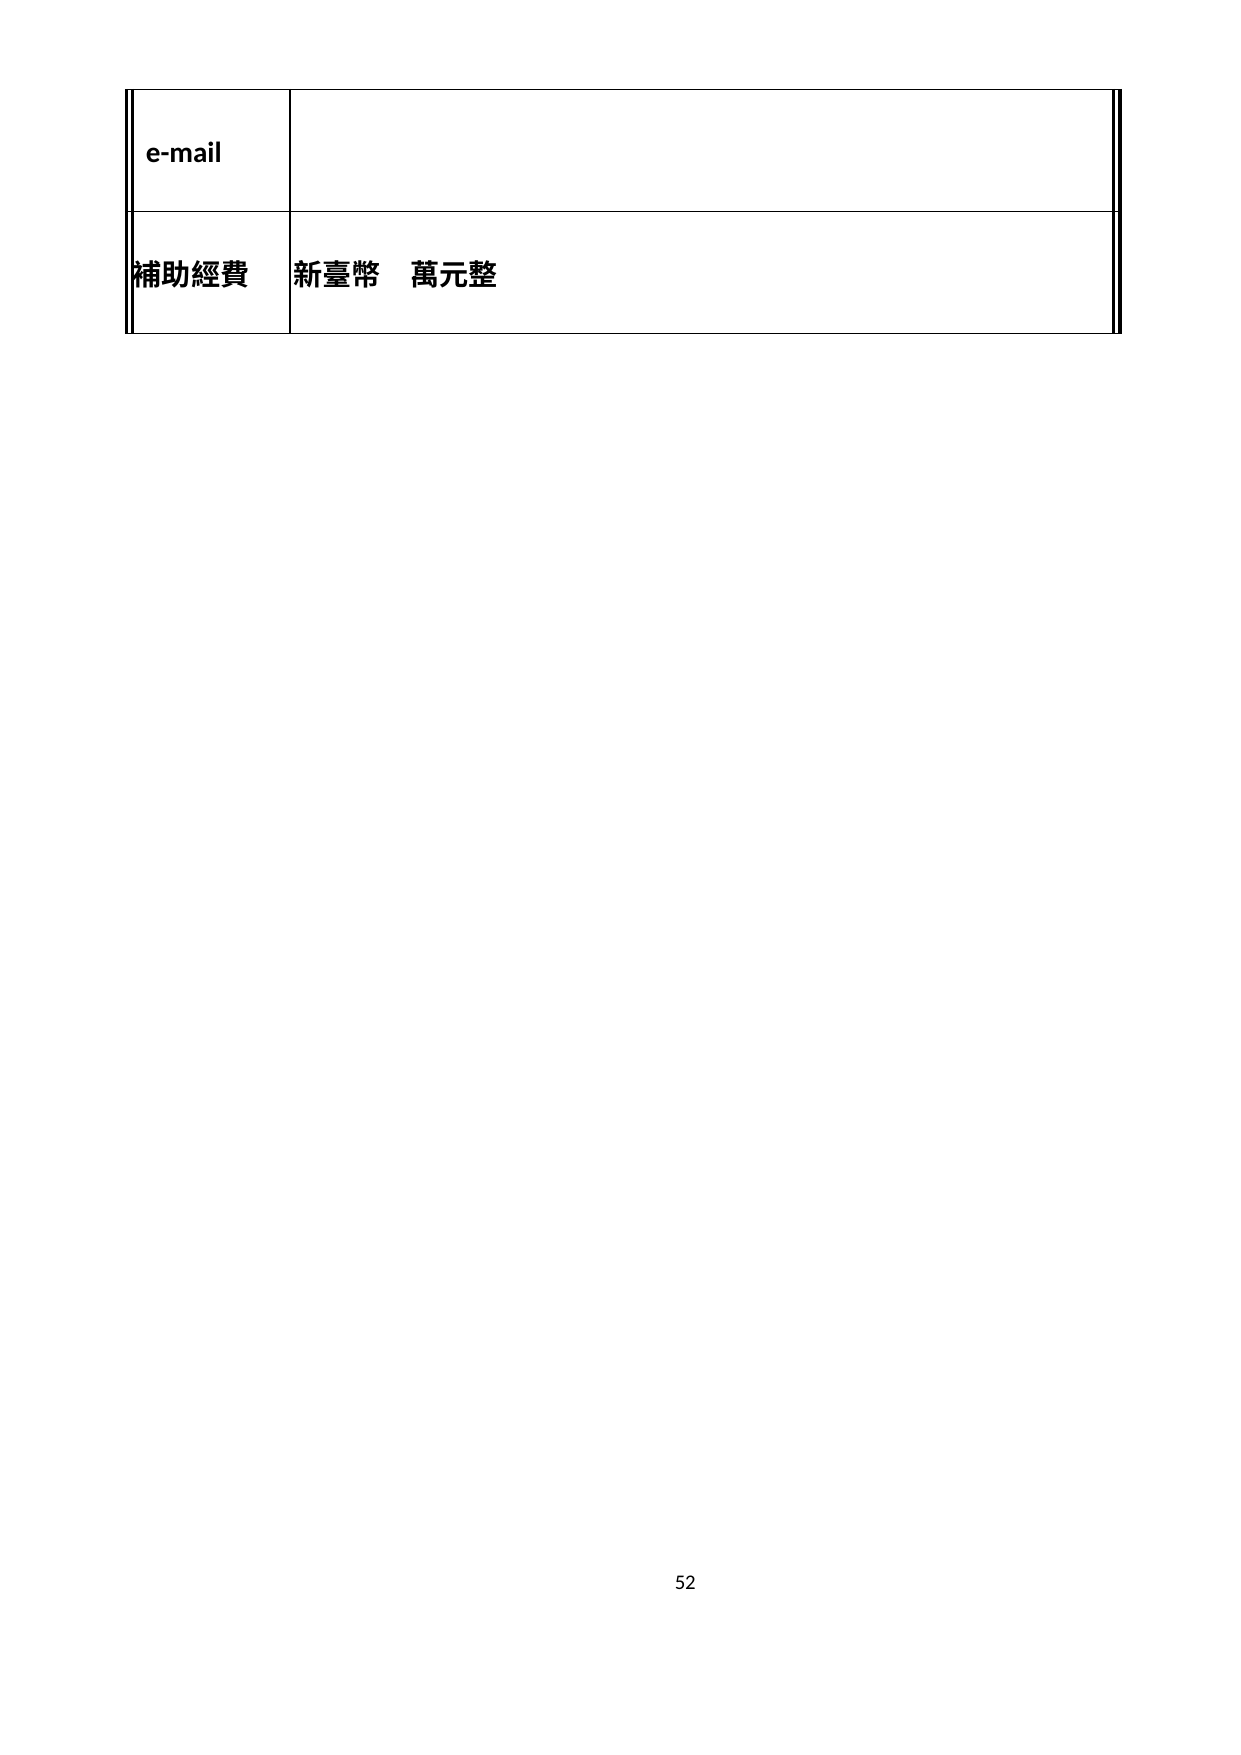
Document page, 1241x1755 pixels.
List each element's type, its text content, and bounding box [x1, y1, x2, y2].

table_cell e-mail [134, 90, 289, 211]
table_cell 補助經費 [134, 212, 289, 333]
table_cell [291, 90, 1112, 211]
table_cell 新臺幣 萬元整 [291, 212, 1112, 333]
